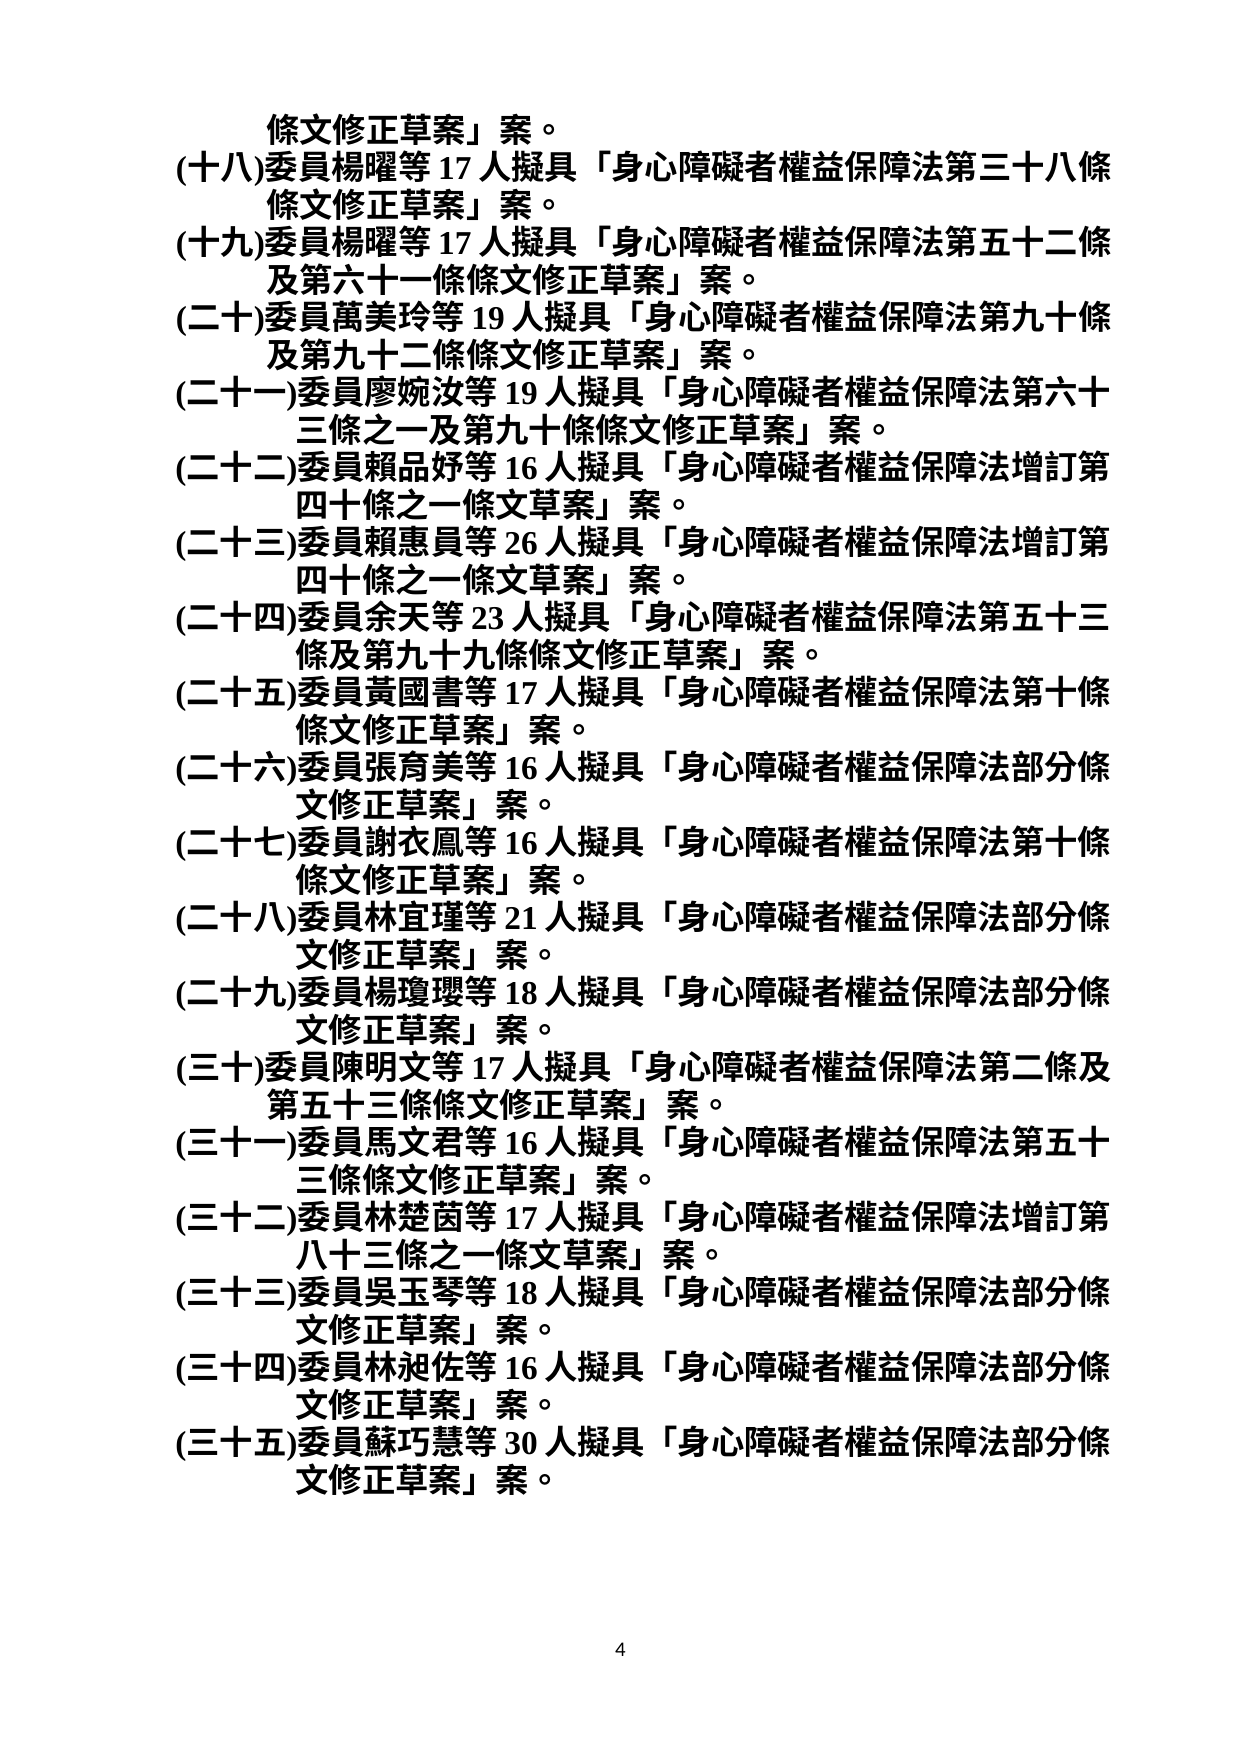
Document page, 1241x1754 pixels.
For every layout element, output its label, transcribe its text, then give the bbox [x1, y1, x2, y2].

text (二十一)委員廖婉汝等19人擬具「身心障礙者權益保障法第六十三條之一及第九十條條文修正草案」案。 [175, 375, 1122, 450]
text (二十六)委員張育美等16人擬具「身心障礙者權益保障法部分條文修正草案」案。 [175, 750, 1122, 825]
text (三十五)委員蘇巧慧等30人擬具「身心障礙者權益保障法部分條文修正草案」案。 [175, 1425, 1122, 1500]
text (二十四)委員余天等23人擬具「身心障礙者權益保障法第五十三條及第九十九條條文修正草案」案。 [175, 600, 1122, 675]
text (十八)委員楊曜等17人擬具「身心障礙者權益保障法第三十八條條文修正草案」案。 [176, 150, 1122, 225]
text (二十七)委員謝衣鳯等16人擬具「身心障礙者權益保障法第十條條文修正草案」案。 [175, 825, 1122, 900]
text (三十一)委員馬文君等16人擬具「身心障礙者權益保障法第五十三條條文修正草案」案。 [175, 1125, 1122, 1200]
text (三十四)委員林昶佐等16人擬具「身心障礙者權益保障法部分條文修正草案」案。 [175, 1350, 1122, 1425]
text (二十)委員萬美玲等19人擬具「身心障礙者權益保障法第九十條及第九十二條條文修正草案」案。 [176, 300, 1122, 375]
text (三十)委員陳明文等17人擬具「身心障礙者權益保障法第二條及第五十三條條文修正草案」案。 [176, 1050, 1122, 1125]
text (二十八)委員林宜瑾等21人擬具「身心障礙者權益保障法部分條文修正草案」案。 [175, 900, 1122, 975]
text (二十二)委員賴品妤等16人擬具「身心障礙者權益保障法增訂第四十條之一條文草案」案。 [175, 450, 1122, 525]
text (二十三)委員賴惠員等26人擬具「身心障礙者權益保障法增訂第四十條之一條文草案」案。 [175, 525, 1122, 600]
text (三十二)委員林楚茵等17人擬具「身心障礙者權益保障法增訂第八十三條之一條文草案」案。 [175, 1200, 1122, 1275]
text 條文修正草案」案。 [176, 112, 1122, 150]
text (二十五)委員黃國書等17人擬具「身心障礙者權益保障法第十條條文修正草案」案。 [175, 675, 1122, 750]
text (二十九)委員楊瓊瓔等18人擬具「身心障礙者權益保障法部分條文修正草案」案。 [175, 975, 1122, 1050]
text (十九)委員楊曜等17人擬具「身心障礙者權益保障法第五十二條及第六十一條條文修正草案」案。 [176, 225, 1122, 300]
text (三十三)委員吳玉琴等18人擬具「身心障礙者權益保障法部分條文修正草案」案。 [175, 1275, 1122, 1350]
